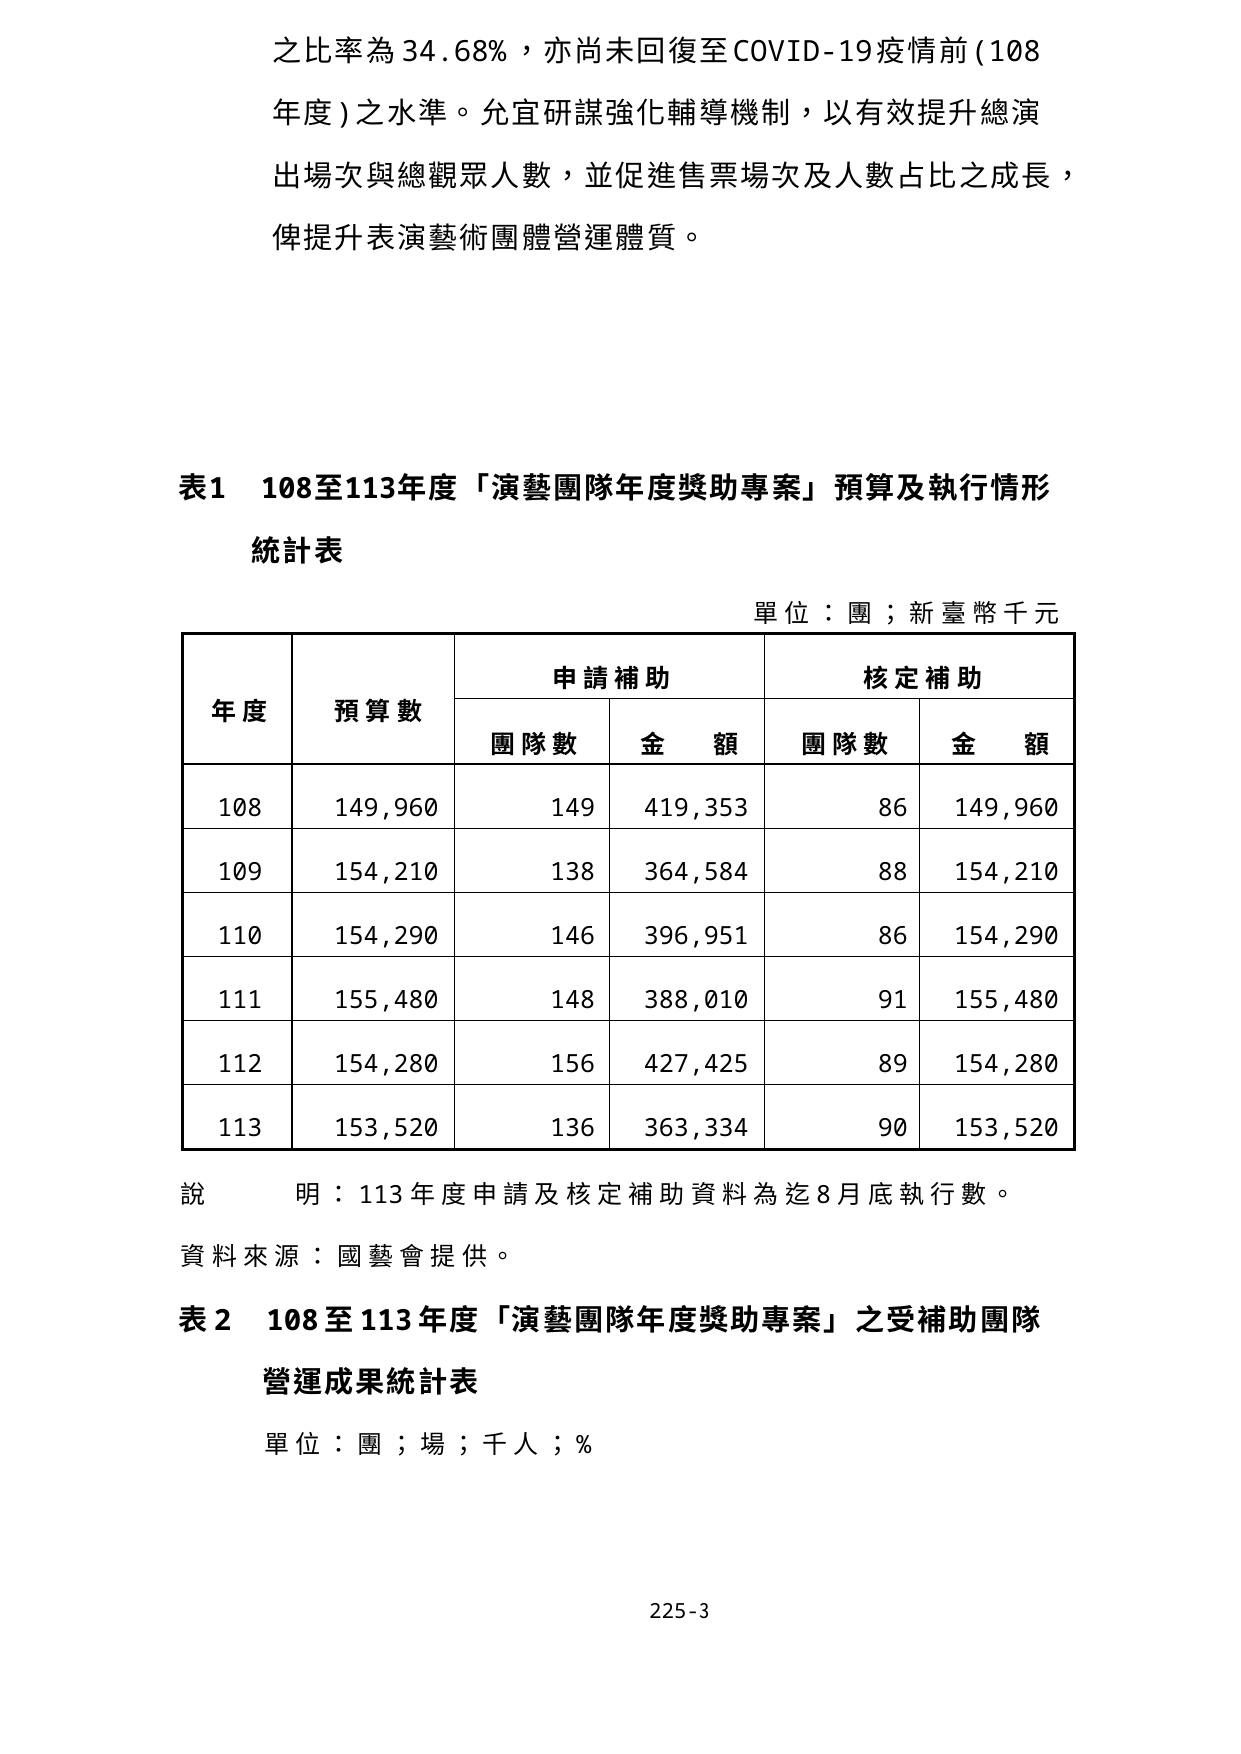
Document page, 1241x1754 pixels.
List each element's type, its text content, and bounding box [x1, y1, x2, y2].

table_cell 149,960 [920, 765, 1073, 827]
table_cell 108 [184, 765, 291, 827]
table_cell 109 [184, 829, 291, 891]
table_cell 138 [455, 829, 609, 891]
table_cell 154,210 [293, 829, 454, 891]
table_cell 363,334 [610, 1085, 764, 1148]
table_cell 90 [765, 1085, 919, 1148]
table_cell 396,951 [610, 893, 764, 956]
table_cell 154,280 [920, 1021, 1073, 1084]
table_cell 155,480 [920, 957, 1073, 1019]
table_cell 團隊數 [455, 699, 609, 763]
table_cell 149 [455, 765, 609, 827]
table_cell 金 額 [610, 699, 764, 763]
table_cell 153,520 [920, 1085, 1073, 1148]
table_cell 154,290 [293, 893, 454, 956]
table_cell 110 [184, 893, 291, 956]
table_header 核定補助 [765, 635, 1073, 698]
table_cell 364,584 [610, 829, 764, 891]
text 表2 108至113年度「演藝團隊年度獎助專案」之受補助團隊營運成果統計表 單位：團；場；千人；% [177, 1276, 1063, 1463]
table_cell 156 [455, 1021, 609, 1084]
table_cell 427,425 [610, 1021, 764, 1084]
table_cell 86 [765, 765, 919, 827]
table_cell 112 [184, 1021, 291, 1084]
table_cell 419,353 [610, 765, 764, 827]
text 單位：團；新臺幣千元 [177, 569, 1063, 632]
table_cell 88 [765, 829, 919, 891]
table_cell 91 [765, 957, 919, 1019]
table_cell 146 [455, 893, 609, 956]
table_cell 153,520 [293, 1085, 454, 1148]
table_cell 154,290 [920, 893, 1073, 956]
text 說 明：113年度申請及核定補助資料為迄8月底執行數。 [177, 1151, 1063, 1213]
table_cell 111 [184, 957, 291, 1019]
table_header 申請補助 [455, 635, 764, 698]
table_cell 154,280 [293, 1021, 454, 1084]
table_header 預算數 [293, 635, 454, 763]
text 表1 108至113年度「演藝團隊年度獎助專案」預算及執行情形統計表 [166, 444, 1063, 569]
table_cell 155,480 [293, 957, 454, 1019]
table_cell 149,960 [293, 765, 454, 827]
text 資料來源：國藝會提供。 [177, 1213, 1063, 1276]
table_header 年度 [184, 635, 291, 763]
table_cell 148 [455, 957, 609, 1019]
table_cell 金 額 [920, 699, 1073, 763]
table_cell 團隊數 [765, 699, 919, 763]
table_cell 388,010 [610, 957, 764, 1019]
table_cell 89 [765, 1021, 919, 1084]
table_cell 86 [765, 893, 919, 956]
text 而108至112年度受補助團隊營運成果之總觀眾人數(含售票及非售票，以下同)介於149萬人至614萬9千人間，其中售票人數介於36萬4千人至77萬1千人間，售票人數占總人數之比率最低為110年度5.92%，最高為108年度45.68%，然112年度總觀眾人數為212萬2千人，較111年度328萬1千人之減幅35.32%，售票人數占總人數之比率為34.68%，亦尚未回復至COVID-19疫情前(108年度)之水準。允宜研謀強化輔導機制，以有效提升總演出場次與總觀眾人數，並促進售票場次及人數占比之成長，俾提升表演藝術團體營運體質。 [266, 7, 1063, 257]
table_cell 113 [184, 1085, 291, 1148]
table_cell 136 [455, 1085, 609, 1148]
table_cell 154,210 [920, 829, 1073, 891]
